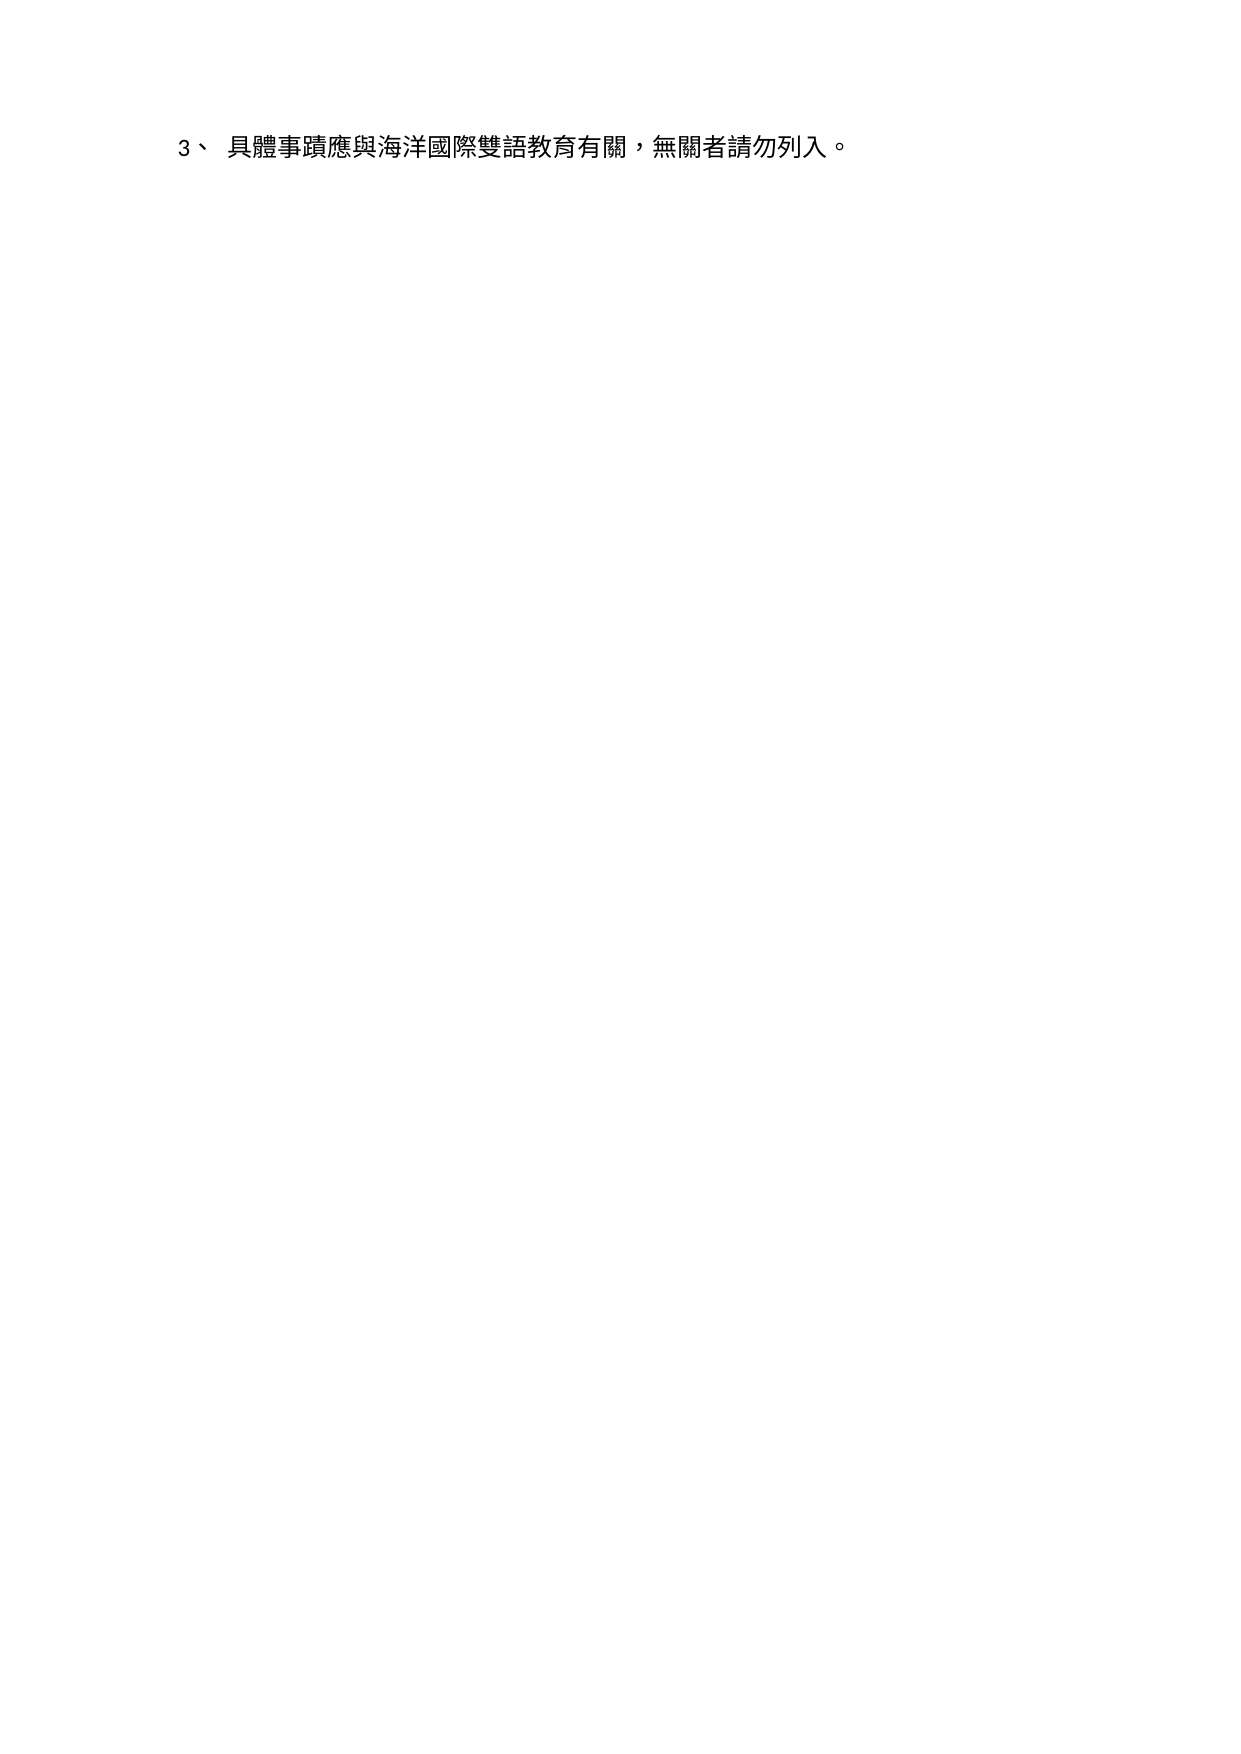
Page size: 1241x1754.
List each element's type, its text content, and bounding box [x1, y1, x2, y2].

list 具體事蹟應與海洋國際雙語教育有關，無關者請勿列入。 [177, 127, 1107, 163]
